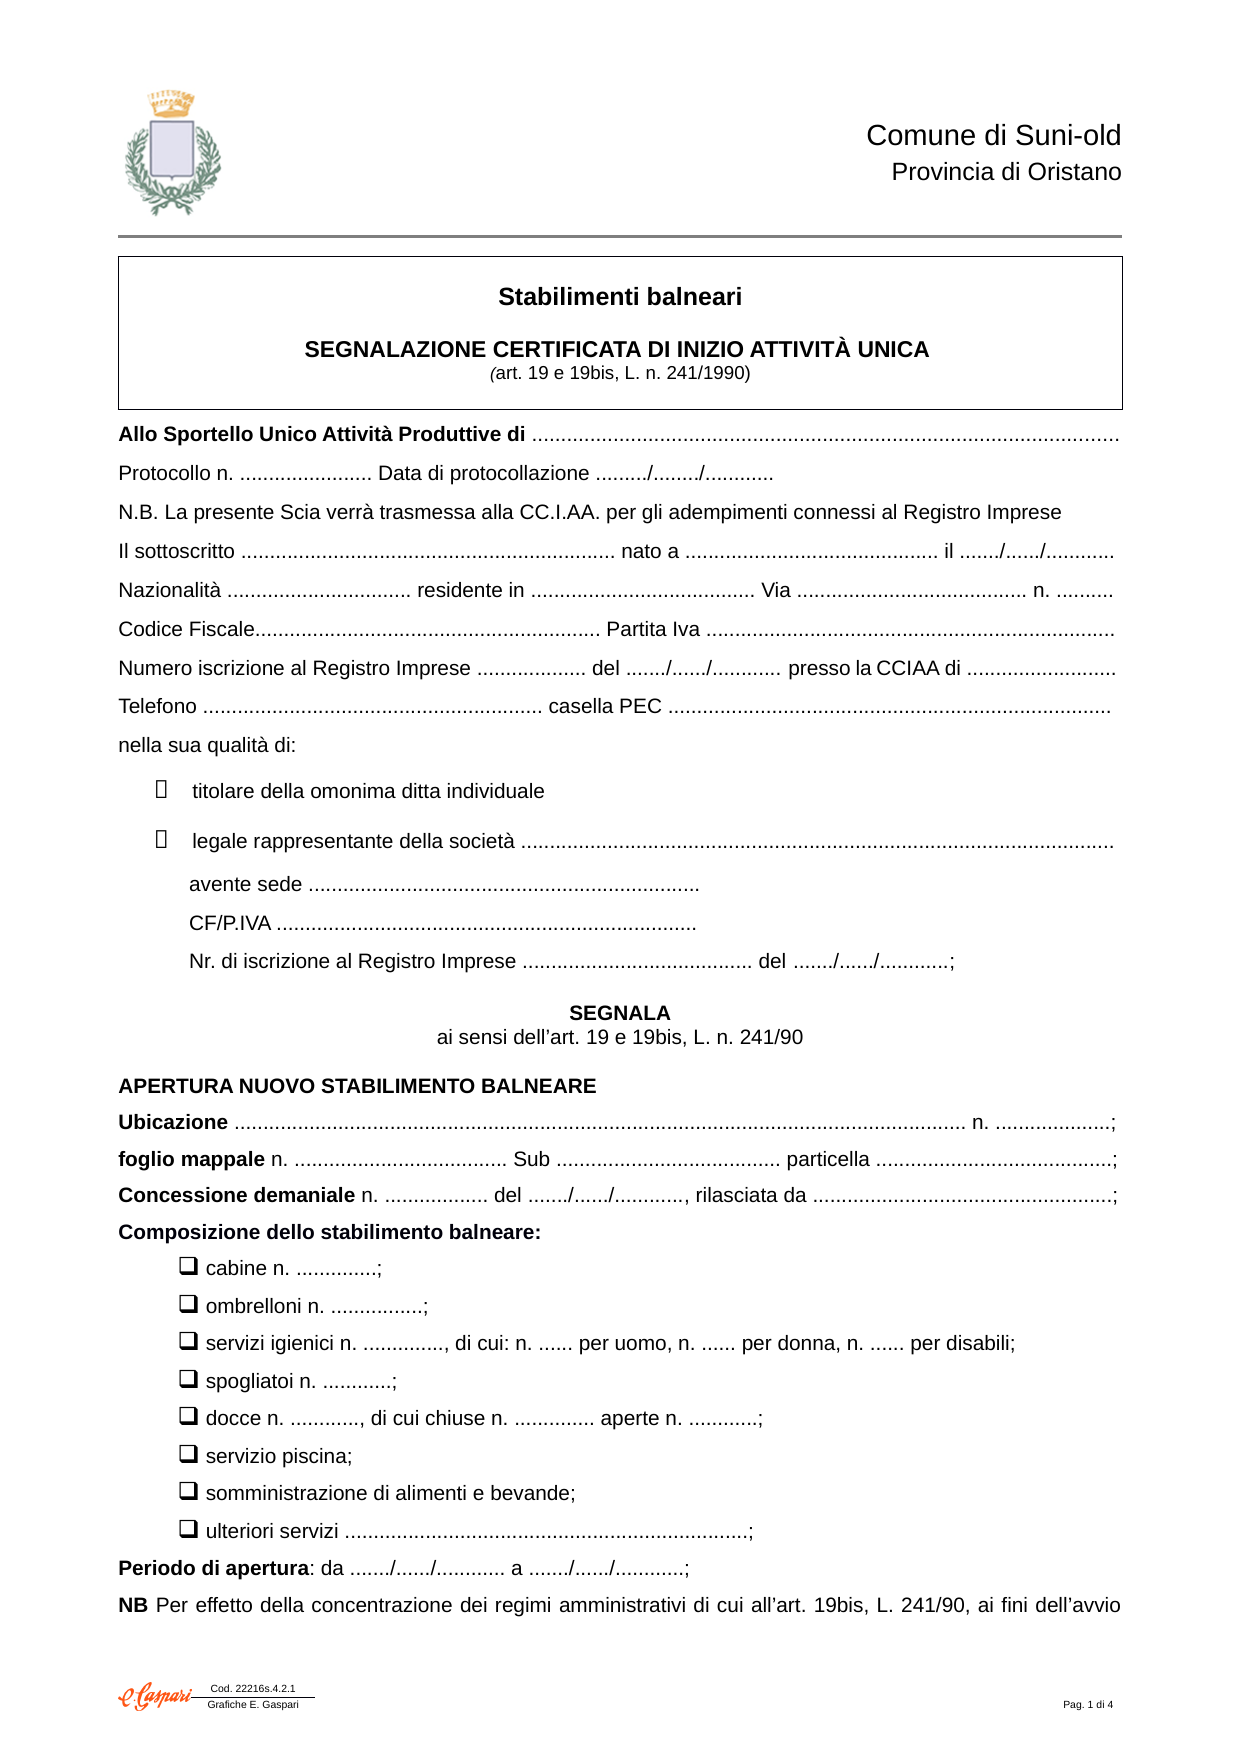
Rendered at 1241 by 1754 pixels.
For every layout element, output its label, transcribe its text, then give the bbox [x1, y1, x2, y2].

text Telefono ........................................................... casella PEC ............................................................................. [118, 694, 1122, 718]
text SEGNALA [118, 1001, 1122, 1025]
text  spogliatoi n. ............; [177, 1368, 1122, 1393]
text  ulteriori servizi ......................................................................; [177, 1518, 1122, 1543]
picture [118, 1682, 192, 1711]
text Codice Fiscale............................................................ Partita Iva ....................................................................... [118, 616, 1122, 640]
text APERTURA NUOVO STABILIMENTO BALNEARE [118, 1074, 1122, 1098]
text  ombrelloni n. ................; [177, 1293, 1122, 1318]
text  legale rappresentante della società ....................................................................................................... [153, 822, 1122, 856]
text Composizione dello stabilimento balneare: [118, 1219, 1122, 1243]
text Il sottoscritto ................................................................. nato a ............................................ il ......./....../............ [118, 539, 1122, 563]
text Comune di Suni-old [118, 118, 1122, 152]
text Concessione demaniale n. .................. del ......./....../............, rilasciata da ....................................................; [118, 1183, 1122, 1207]
text Protocollo n. ....................... Data di protocollazione ........./......../............ [118, 461, 1122, 485]
text  cabine n. ..............; [177, 1256, 1122, 1281]
text  titolare della omonima ditta individuale [153, 772, 1122, 806]
text CF/P.IVA ......................................................................... [189, 911, 1122, 934]
picture [122, 87, 224, 118]
text Numero iscrizione al Registro Imprese ................... del ......./....../............ presso la CCIAA di .......................... [118, 655, 1122, 679]
text  somministrazione di alimenti e bevande; [177, 1481, 1122, 1506]
text Provincia di Oristano [118, 157, 1122, 185]
picture [122, 152, 224, 157]
text  docce n. ............, di cui chiuse n. .............. aperte n. ............; [177, 1406, 1122, 1431]
text nella sua qualità di: [118, 733, 1122, 757]
text Periodo di apertura: da ......./....../............ a ......./....../............; [118, 1556, 1122, 1580]
text Allo Sportello Unico Attività Produttive di [118, 422, 1122, 446]
text foglio mappale n. ..................................... Sub ....................................... particella .........................................; [118, 1147, 1122, 1171]
text N.B. La presente Scia verrà trasmessa alla CC.I.AA. per gli adempimenti connessi al Registro Imprese [118, 500, 1122, 524]
text avente sede .................................................................... [189, 872, 1122, 896]
text Ubicazione ............................................................................................................................... n. ....................; [118, 1110, 1122, 1134]
text Nazionalità ................................ residente in ....................................... Via ........................................ n. .......... [118, 578, 1122, 602]
text NB Per effetto della concentrazione dei regimi amministrativi di cui all’art. 19bis, L. 241/90, ai fini dell’avvio [118, 1592, 1122, 1616]
text Nr. di iscrizione al Registro Imprese ........................................ del ......./....../............; [189, 949, 1122, 973]
picture [122, 185, 224, 219]
text  servizio piscina; [177, 1443, 1122, 1468]
text  servizi igienici n. .............., di cui: n. ...... per uomo, n. ...... per donna, n. ...... per disabili; [177, 1331, 1122, 1356]
text ai sensi dell’art. 19 e 19bis, L. n. 241/90 [118, 1025, 1122, 1049]
table_header Stabilimenti balneari SEGNALAZIONE CERTIFICATA DI INIZIO ATTIVITÀ UNICA (art. 19 e 19bis, L. n. 241/1990) [119, 257, 1122, 409]
